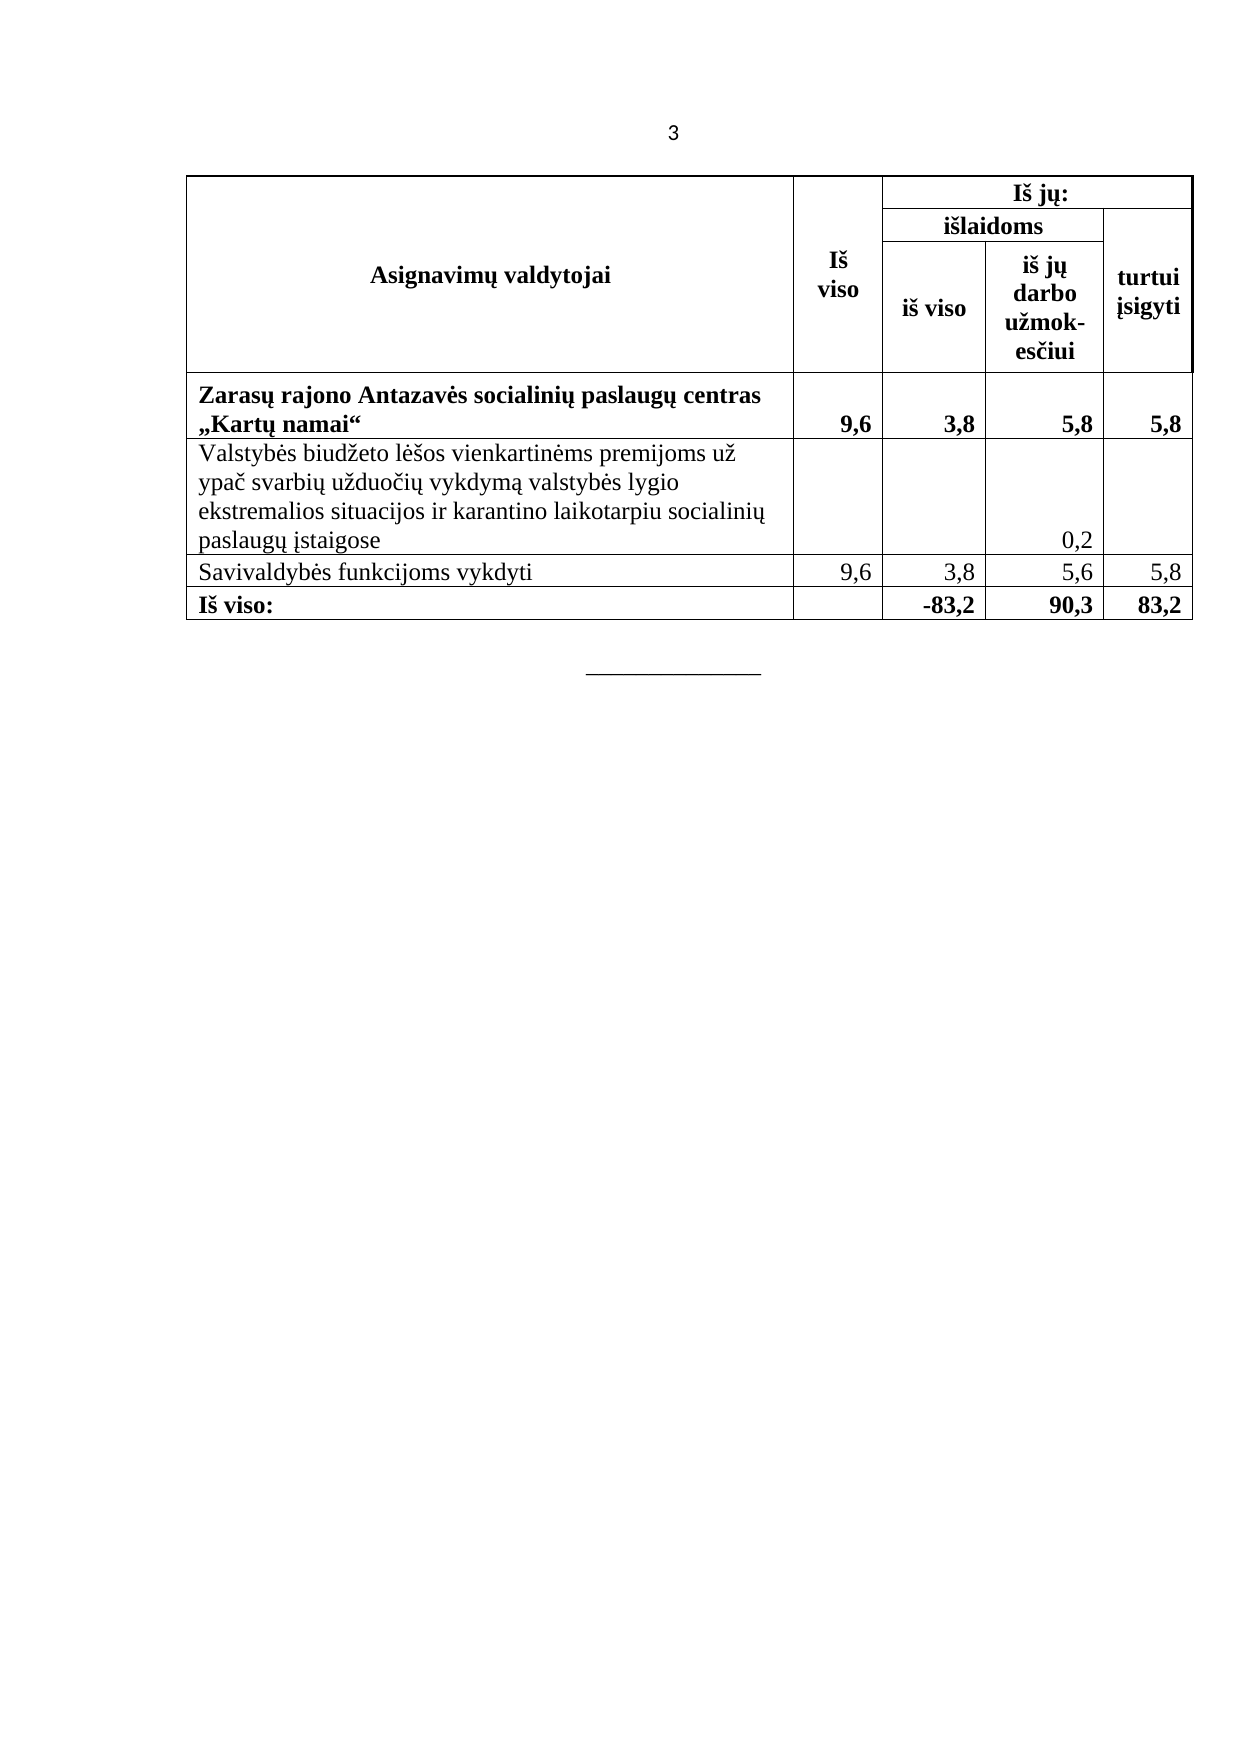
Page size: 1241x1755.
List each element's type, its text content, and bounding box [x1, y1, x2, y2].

table_cell turtui įsigyti [1104, 209, 1191, 372]
table_cell [794, 439, 882, 553]
table_header Iš viso [794, 177, 882, 372]
table_cell [883, 439, 985, 553]
table_cell 3,8 [883, 373, 985, 437]
text ______________ [177, 649, 1169, 678]
table_cell Iš viso: [187, 587, 793, 619]
table_cell 83,2 [1104, 587, 1192, 619]
table_cell 0,2 [986, 439, 1103, 553]
table_cell [1104, 439, 1192, 553]
table_cell 5,8 [1104, 373, 1192, 437]
table_cell Valstybės biudžeto lėšos vienkartinėms premijoms už ypač svarbių užduočių vykdymą valstybės lygio ekstremalios situacijos ir karantino laikotarpiu socialinių paslaugų įstaigose [187, 439, 793, 553]
table_cell iš viso [883, 242, 985, 372]
table_cell 9,6 [794, 373, 882, 437]
table_header Iš jų: [883, 177, 1191, 208]
table_cell 90,3 [986, 587, 1103, 619]
table_cell 9,6 [794, 555, 882, 586]
table_cell 3,8 [883, 555, 985, 586]
table_cell [794, 587, 882, 619]
table_cell 5,8 [986, 373, 1103, 437]
table_cell -83,2 [883, 587, 985, 619]
table_cell Zarasų rajono Antazavės socialinių paslaugų centras „Kartų namai“ [187, 373, 793, 437]
table_header Asignavimų valdytojai [187, 177, 793, 372]
table_cell išlaidoms [883, 209, 1103, 241]
table_cell 5,6 [986, 555, 1103, 586]
table_cell 5,8 [1104, 555, 1192, 586]
table_cell iš jų darbo užmok-esčiui [986, 242, 1103, 372]
table_cell Savivaldybės funkcijoms vykdyti [187, 555, 793, 586]
